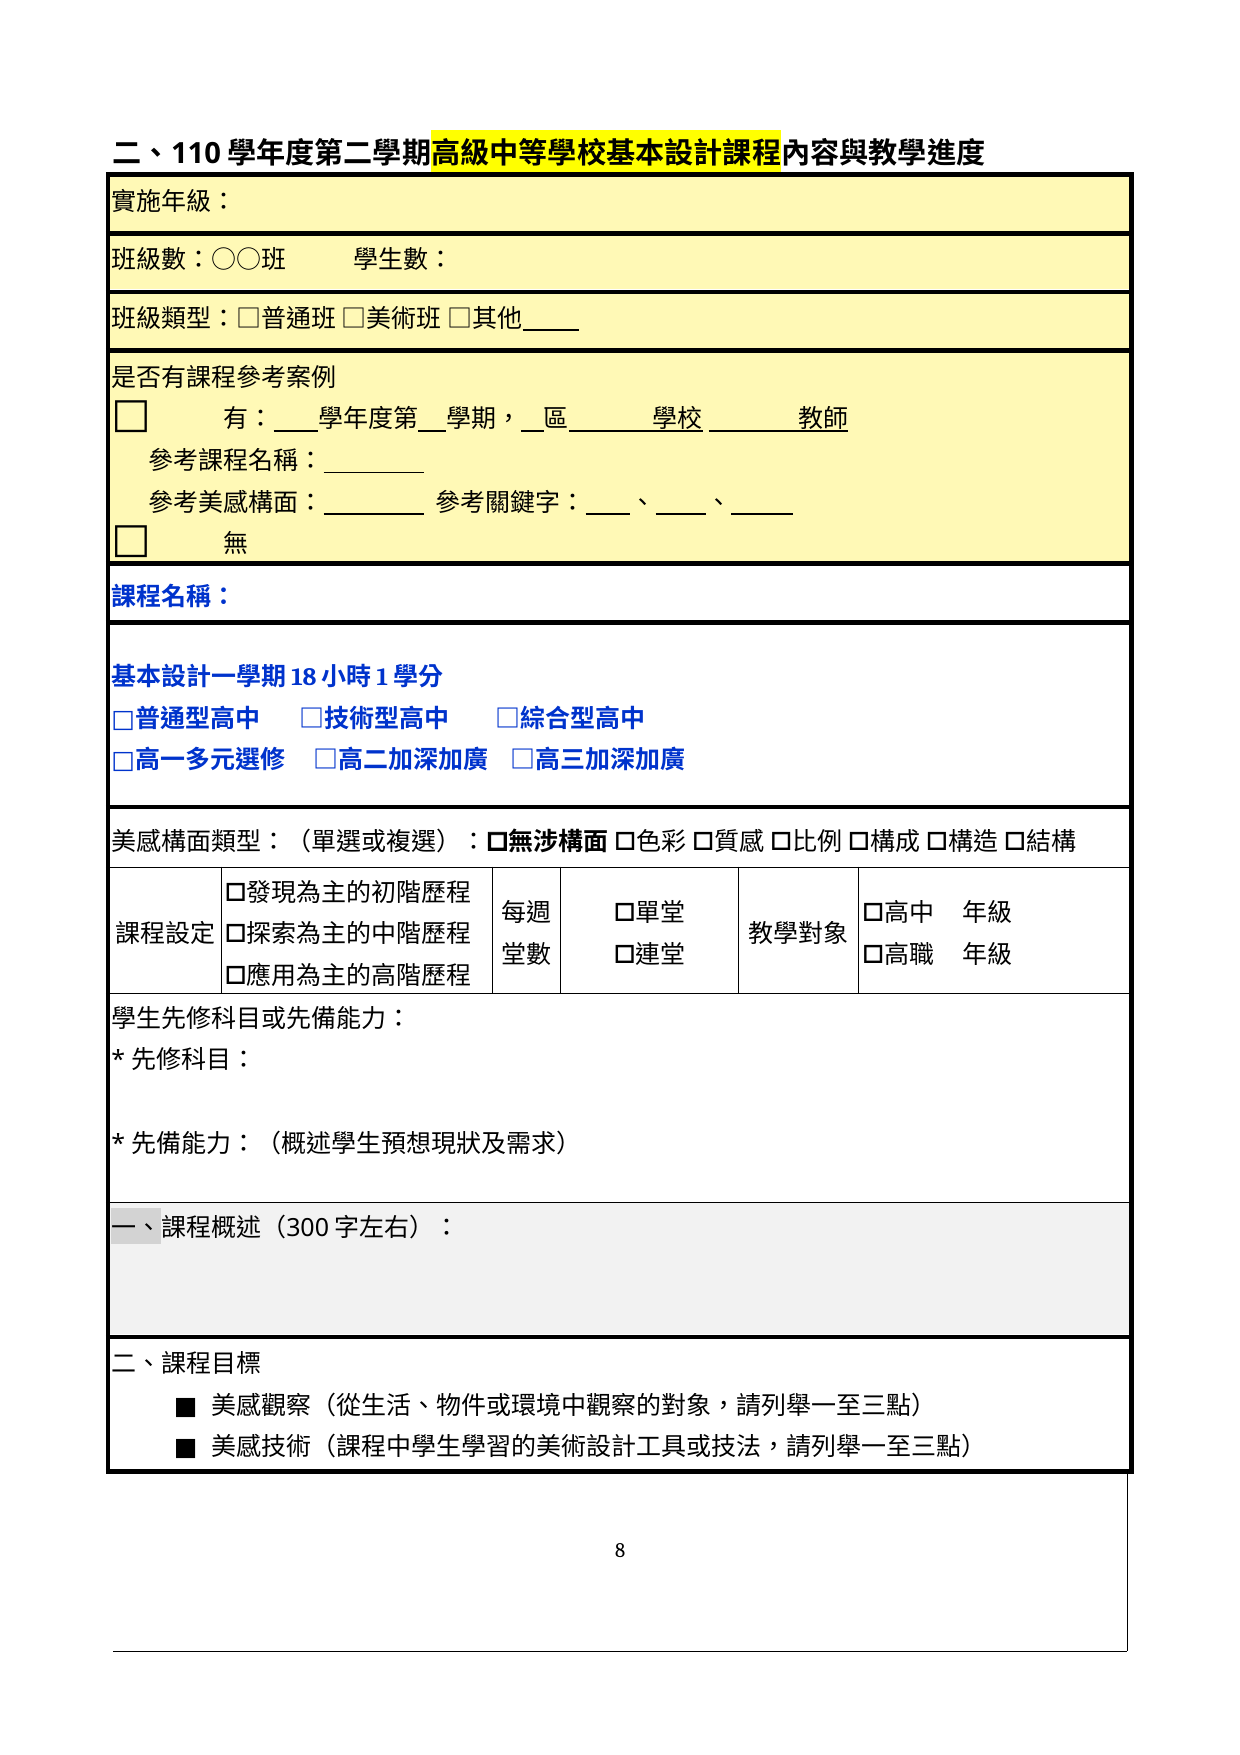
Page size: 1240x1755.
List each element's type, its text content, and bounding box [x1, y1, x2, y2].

table_cell □發現為主的初階歷程 □探索為主的中階歷程 □應用為主的高階歷程 [222, 868, 492, 993]
table_cell 是否有課程參考案例 有： 學年度第 學期， 區 學校 教師 參考課程名稱： 參考美感構面： 參考關鍵字： 、 、 無 [110, 353, 1129, 561]
table_cell 教學對象 [739, 868, 858, 993]
table_cell 課程設定 [110, 868, 221, 993]
table_cell 基本設計一學期18小時1學分 □普通型高中 □技術型高中 □綜合型高中 □高一多元選修 □高二加深加廣 □高三加深加廣 [110, 625, 1129, 804]
table_cell 課程名稱： [110, 566, 1129, 620]
text 二、110學年度第二學期高級中等學校基本設計課程內容與教學進度 [112, 130, 1127, 172]
table_cell □單堂 □連堂 [561, 868, 738, 993]
table_cell 一、課程概述（300字左右）： [110, 1203, 1129, 1334]
table_cell 每週堂數 [493, 868, 560, 993]
table_cell □高中 年級 □高職 年級 [859, 868, 1129, 993]
table_cell 美感構面類型：（單選或複選）：□無涉構面 □色彩 □質感 □比例 □構成 □構造 □結構 [110, 809, 1129, 867]
table_cell 班級類型：□普通班 □美術班 □其他 [110, 294, 1129, 348]
table_header 實施年級： [110, 177, 1129, 231]
table_cell 學生先修科目或先備能力： * 先修科目： * 先備能力：（概述學生預想現狀及需求） [110, 994, 1129, 1202]
table_cell 班級數：○○班 學生數： [110, 236, 1129, 289]
table_cell 二、課程目標 美感觀察（從生活、物件或環境中觀察的對象，請列舉一至三點） 美感技術（課程中學生學習的美術設計工具或技法，請列舉一至三點） 美感概念（課程中引導學生認識的藝術、美學或設計概念，，請列舉一至三點） 其他美感目標（融入重大議題或配合校本、跨域、學校活動等，可依需要列舉） [110, 1339, 1129, 1469]
